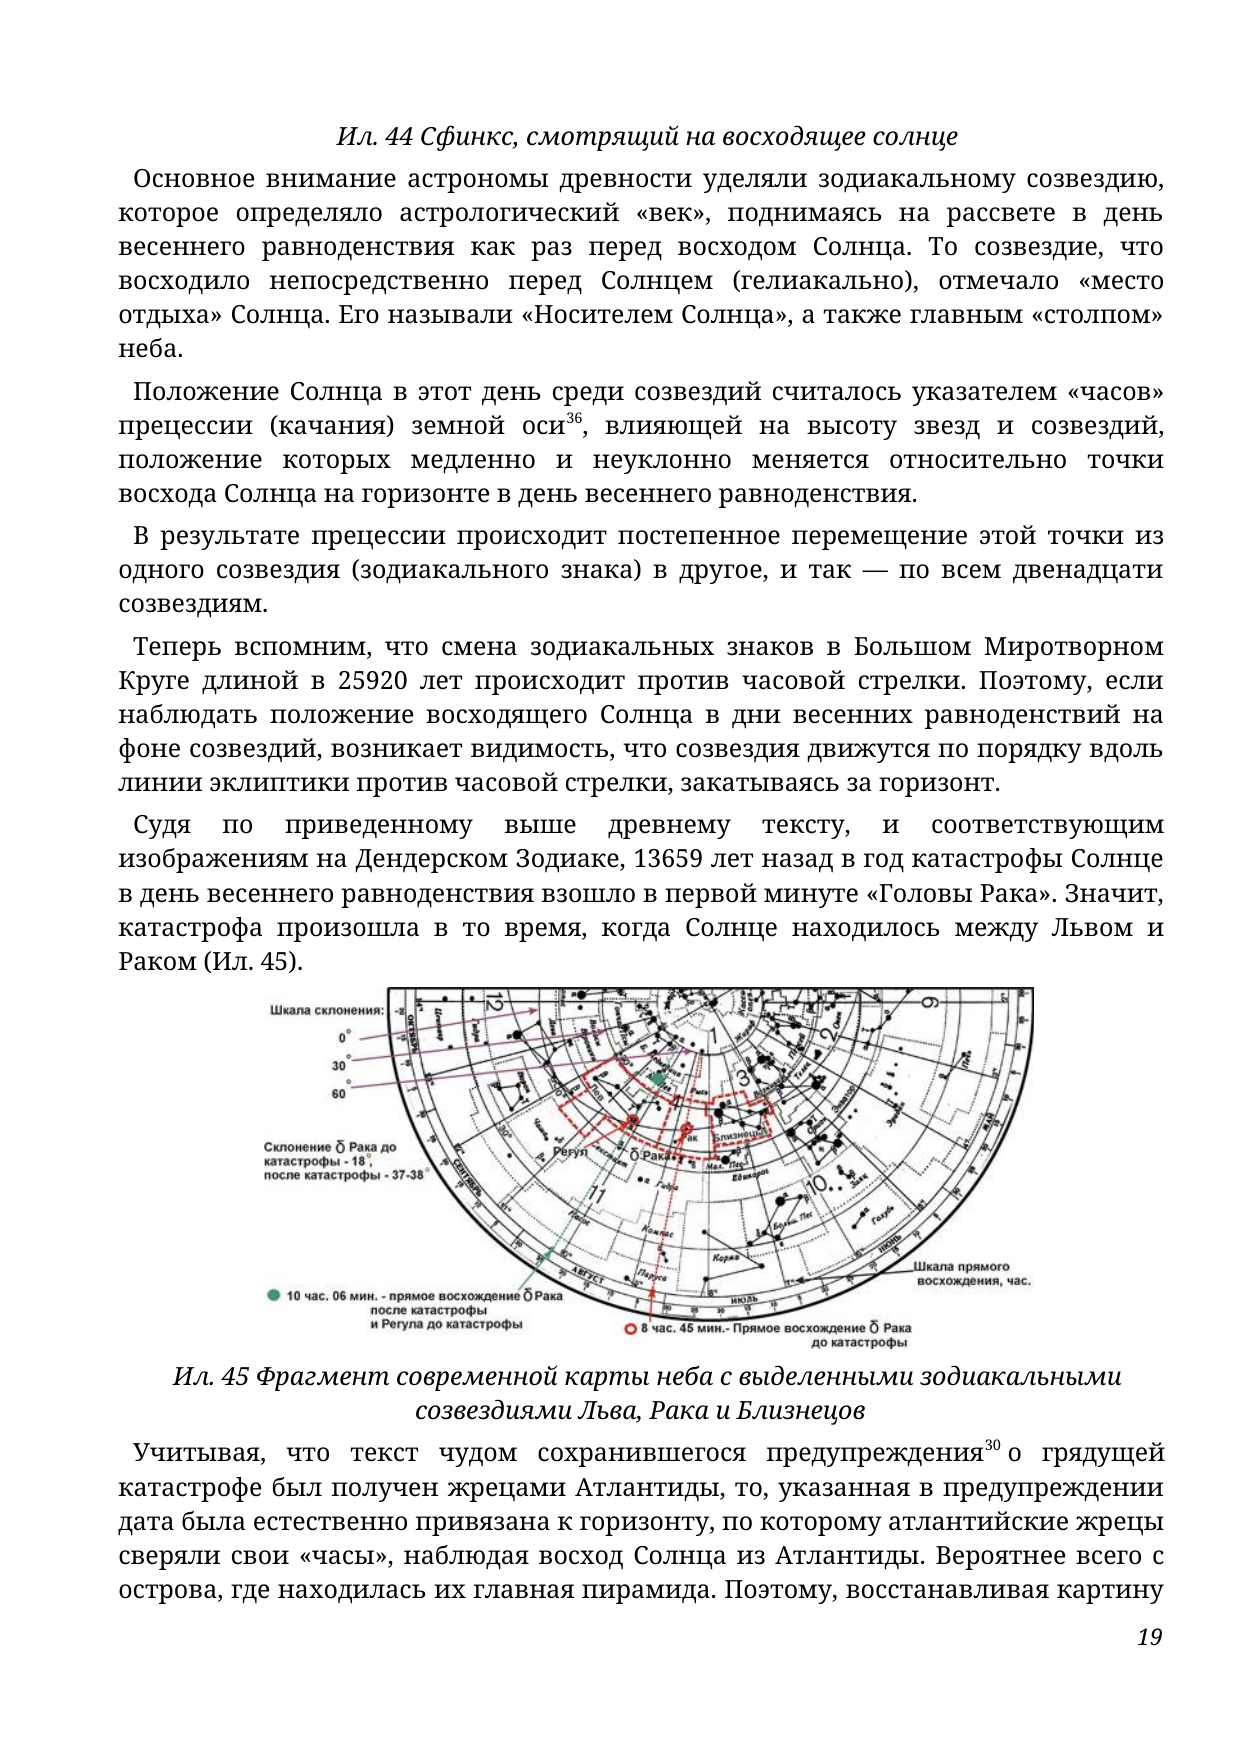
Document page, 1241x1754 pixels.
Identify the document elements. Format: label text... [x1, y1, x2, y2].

text Ил. 44 Сфинкс, смотрящий на восходящее солнце [118, 118, 1165, 152]
text Положение Солнца в этот день среди созвездий считалось указателем «часов» прецессии (качания) земной оси36, влияющей на высоту звезд и созвездий, положение которых медленно и неуклонно меняется относительно точки восхода Солнца на горизонте в день весеннего равноденствия. [118, 373, 1165, 509]
text Судя по приведенному выше древнему тексту, и соответствующим изображениям на Дендерском Зодиаке, 13659 лет назад в год катастрофы Солнце в день весеннего равноденствия взошло в первой минуте «Головы Рака». Значит, катастрофа произошла в то время, когда Солнце находилось между Львом и Раком (Ил. 45). [118, 807, 1165, 977]
picture [264, 987, 1034, 1349]
text В результате прецессии происходит постепенное перемещение этой точки из одного созвездия (зодиакального знака) в другое, и так — по всем двенадцати созвездиям. [118, 518, 1165, 620]
text Основное внимание астрономы древности уделяли зодиакальному созвездию, которое определяло астрологический «век», поднимаясь на рассвете в день весеннего равноденствия как раз перед восходом Солнца. То созвездие, что восходило непосредственно перед Солнцем (гелиакально), отмечало «место отдыха» Солнца. Его называли «Носителем Солнца», а также главным «столпом» неба. [118, 161, 1165, 365]
text Ил. 45 Фрагмент современной карты неба с выделенными зодиакальными созвездиями Льва, Рака и Близнецов [118, 1359, 1165, 1427]
text Учитывая, что текст чудом сохранившегося предупреждения30 о грядущей катастрофе был получен жрецами Атлантиды, то, указанная в предупреждении дата была естественно привязана к горизонту, по которому атлантийские жрецы сверяли свои «часы», наблюдая восход Солнца из Атлантиды. Вероятнее всего с острова, где находилась их главная пирамида. Поэтому, восстанавливая картину [118, 1435, 1165, 1605]
text Теперь вспомним, что смена зодиакальных знаков в Большом Миротворном Круге длиной в 25920 лет происходит против часовой стрелки. Поэтому, если наблюдать положение восходящего Солнца в дни весенних равноденствий на фоне созвездий, возникает видимость, что созвездия движутся по порядку вдоль линии эклиптики против часовой стрелки, закатываясь за горизонт. [118, 628, 1165, 799]
